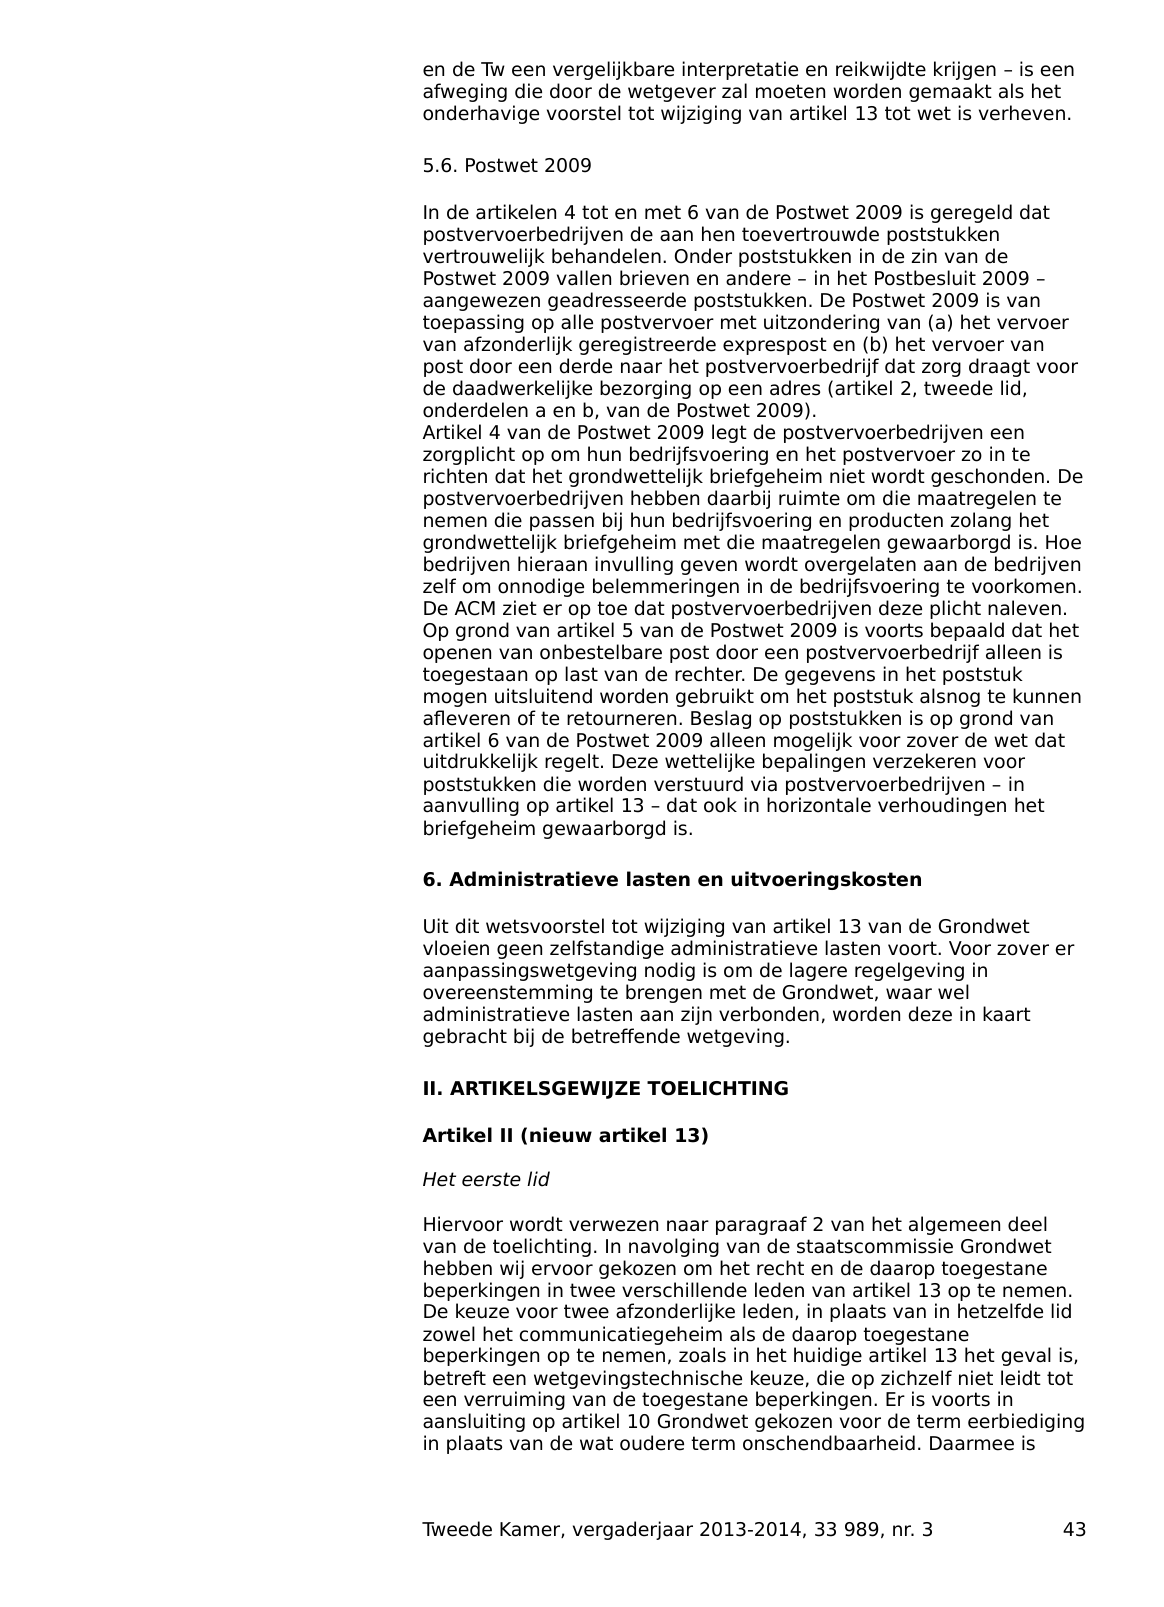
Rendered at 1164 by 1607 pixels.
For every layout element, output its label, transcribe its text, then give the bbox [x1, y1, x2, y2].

subtitle II. ARTIKELSGEWIJZE TOELICHTING [422, 1078, 1087, 1100]
text Op grond van artikel 5 van de Postwet 2009 is voorts bepaald dat het openen van onbestelbare post door een postvervoerbedrijf alleen is toegestaan op last van de rechter. De gegevens in het poststuk mogen uitsluitend worden gebruikt om het poststuk alsnog te kunnen afleveren of te retourneren. Beslag op poststukken is op grond van artikel 6 van de Postwet 2009 alleen mogelijk voor zover de wet dat uitdrukkelijk regelt. Deze wettelijke bepalingen verzekeren voor poststukken die worden verstuurd via postvervoerbedrijven – in aanvulling op artikel 13 – dat ook in horizontale verhoudingen het briefgeheim gewaarborgd is. [422, 619, 1087, 839]
subtitle Het eerste lid [422, 1169, 1087, 1191]
text en de Tw een vergelijkbare interpretatie en reikwijdte krijgen – is een afweging die door de wetgever zal moeten worden gemaakt als het onderhavige voorstel tot wijziging van artikel 13 tot wet is verheven. [422, 59, 1087, 125]
text In de artikelen 4 tot en met 6 van de Postwet 2009 is geregeld dat postvervoerbedrijven de aan hen toevertrouwde poststukken vertrouwelijk behandelen. Onder poststukken in de zin van de Postwet 2009 vallen brieven en andere – in het Postbesluit 2009 – aangewezen geadresseerde poststukken. De Postwet 2009 is van toepassing op alle postvervoer met uitzondering van (a) het vervoer van afzonderlijk geregistreerde exprespost en (b) het vervoer van post door een derde naar het postvervoerbedrijf dat zorg draagt voor de daadwerkelijke bezorging op een adres (artikel 2, tweede lid, onderdelen a en b, van de Postwet 2009). [422, 202, 1087, 422]
subtitle 6. Administratieve lasten en uitvoeringskosten [422, 869, 1087, 891]
text Hiervoor wordt verwezen naar paragraaf 2 van het algemeen deel van de toelichting. In navolging van de staatscommissie Grondwet hebben wij ervoor gekozen om het recht en de daarop toegestane beperkingen in twee verschillende leden van artikel 13 op te nemen. De keuze voor twee afzonderlijke leden, in plaats van in hetzelfde lid zowel het communicatiegeheim als de daarop toegestane beperkingen op te nemen, zoals in het huidige artikel 13 het geval is, betreft een wetgevingstechnische keuze, die op zichzelf niet leidt tot een verruiming van de toegestane beperkingen. Er is voorts in aansluiting op artikel 10 Grondwet gekozen voor de term eerbiediging in plaats van de wat oudere term onschendbaarheid. Daarmee is [422, 1213, 1087, 1455]
text Uit dit wetsvoorstel tot wijziging van artikel 13 van de Grondwet vloeien geen zelfstandige administratieve lasten voort. Voor zover er aanpassingswetgeving nodig is om de lagere regelgeving in overeenstemming te brengen met de Grondwet, waar wel administratieve lasten aan zijn verbonden, worden deze in kaart gebracht bij de betreffende wetgeving. [422, 916, 1087, 1048]
subtitle Artikel II (nieuw artikel 13) [422, 1125, 1087, 1147]
subtitle 5.6. Postwet 2009 [422, 155, 1087, 177]
text Artikel 4 van de Postwet 2009 legt de postvervoerbedrijven een zorgplicht op om hun bedrijfsvoering en het postvervoer zo in te richten dat het grondwettelijk briefgeheim niet wordt geschonden. De postvervoerbedrijven hebben daarbij ruimte om die maatregelen te nemen die passen bij hun bedrijfsvoering en producten zolang het grondwettelijk briefgeheim met die maatregelen gewaarborgd is. Hoe bedrijven hieraan invulling geven wordt overgelaten aan de bedrijven zelf om onnodige belemmeringen in de bedrijfsvoering te voorkomen. De ACM ziet er op toe dat postvervoerbedrijven deze plicht naleven. [422, 422, 1087, 619]
